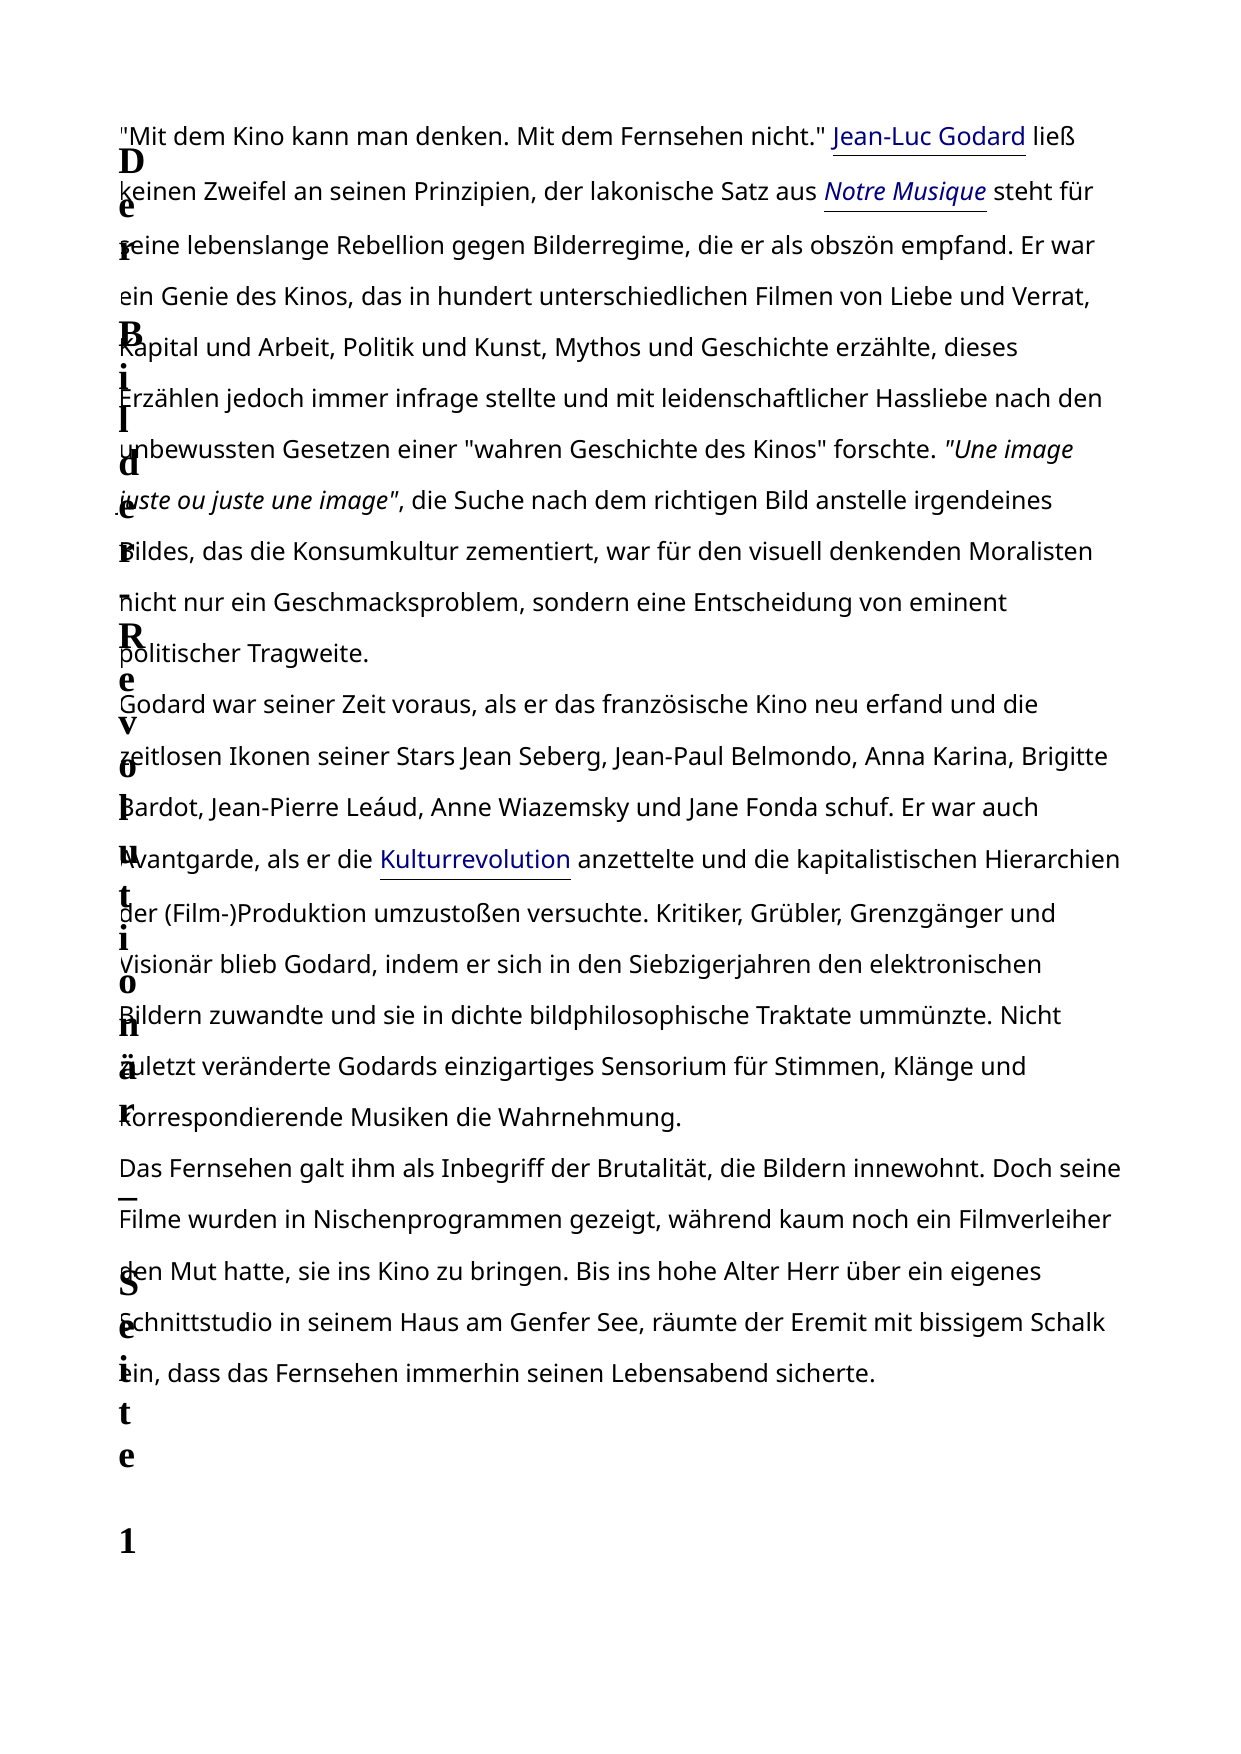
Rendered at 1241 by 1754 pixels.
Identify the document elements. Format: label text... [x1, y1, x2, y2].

text "Mit dem Kino kann man denken. Mit dem Fernsehen nicht." Jean-Luc Godard ließ keinen Zweifel an seinen Prinzipien, der lakonische Satz aus Notre Musique steht für seine lebenslange Rebellion gegen Bilderregime, die er als obszön empfand. Er war ein Genie des Kinos, das in hundert unterschiedlichen Filmen von Liebe und Verrat, Kapital und Arbeit, Politik und Kunst, Mythos und Geschichte erzählte, dieses Erzählen jedoch immer infrage stellte und mit leidenschaftlicher Hassliebe nach den unbewussten Gesetzen einer "wahren Geschichte des Kinos" forschte. "Une image juste ou juste une image", die Suche nach dem richtigen Bild anstelle irgendeines Bildes, das die Konsumkultur zementiert, war für den visuell denkenden Moralisten nicht nur ein Geschmacksproblem, sondern eine Entscheidung von eminent politischer Tragweite. [118, 118, 1122, 670]
text Das Fernsehen galt ihm als Inbegriff der Brutalität, die Bildern innewohnt. Doch seine Filme wurden in Nischenprogrammen gezeigt, während kaum noch ein Filmverleiher den Mut hatte, sie ins Kino zu bringen. Bis ins hohe Alter Herr über ein eigenes Schnittstudio in seinem Haus am Genfer See, räumte der Eremit mit bissigem Schalk ein, dass das Fernsehen immerhin seinen Lebensabend sicherte. [121, 1151, 1122, 1389]
text Godard war seiner Zeit voraus, als er das französische Kino neu erfand und die zeitlosen Ikonen seiner Stars Jean Seberg, Jean-Paul Belmondo, Anna Karina, Brigitte Bardot, Jean-Pierre Leáud, Anne Wiazemsky und Jane Fonda schuf. Er war auch Avantgarde, als er die Kulturrevolution anzettelte und die kapitalistischen Hierarchien der (Film-)Produktion umzustoßen versuchte. Kritiker, Grübler, Grenzgänger und Visionär blieb Godard, indem er sich in den Siebzigerjahren den elektronischen Bildern zuwandte und sie in dichte bildphilosophische Traktate ummünzte. Nicht zuletzt veränderte Godards einzigartiges Sensorium für Stimmen, Klänge und korrespondierende Musiken die Wahrnehmung. [121, 687, 1122, 1134]
